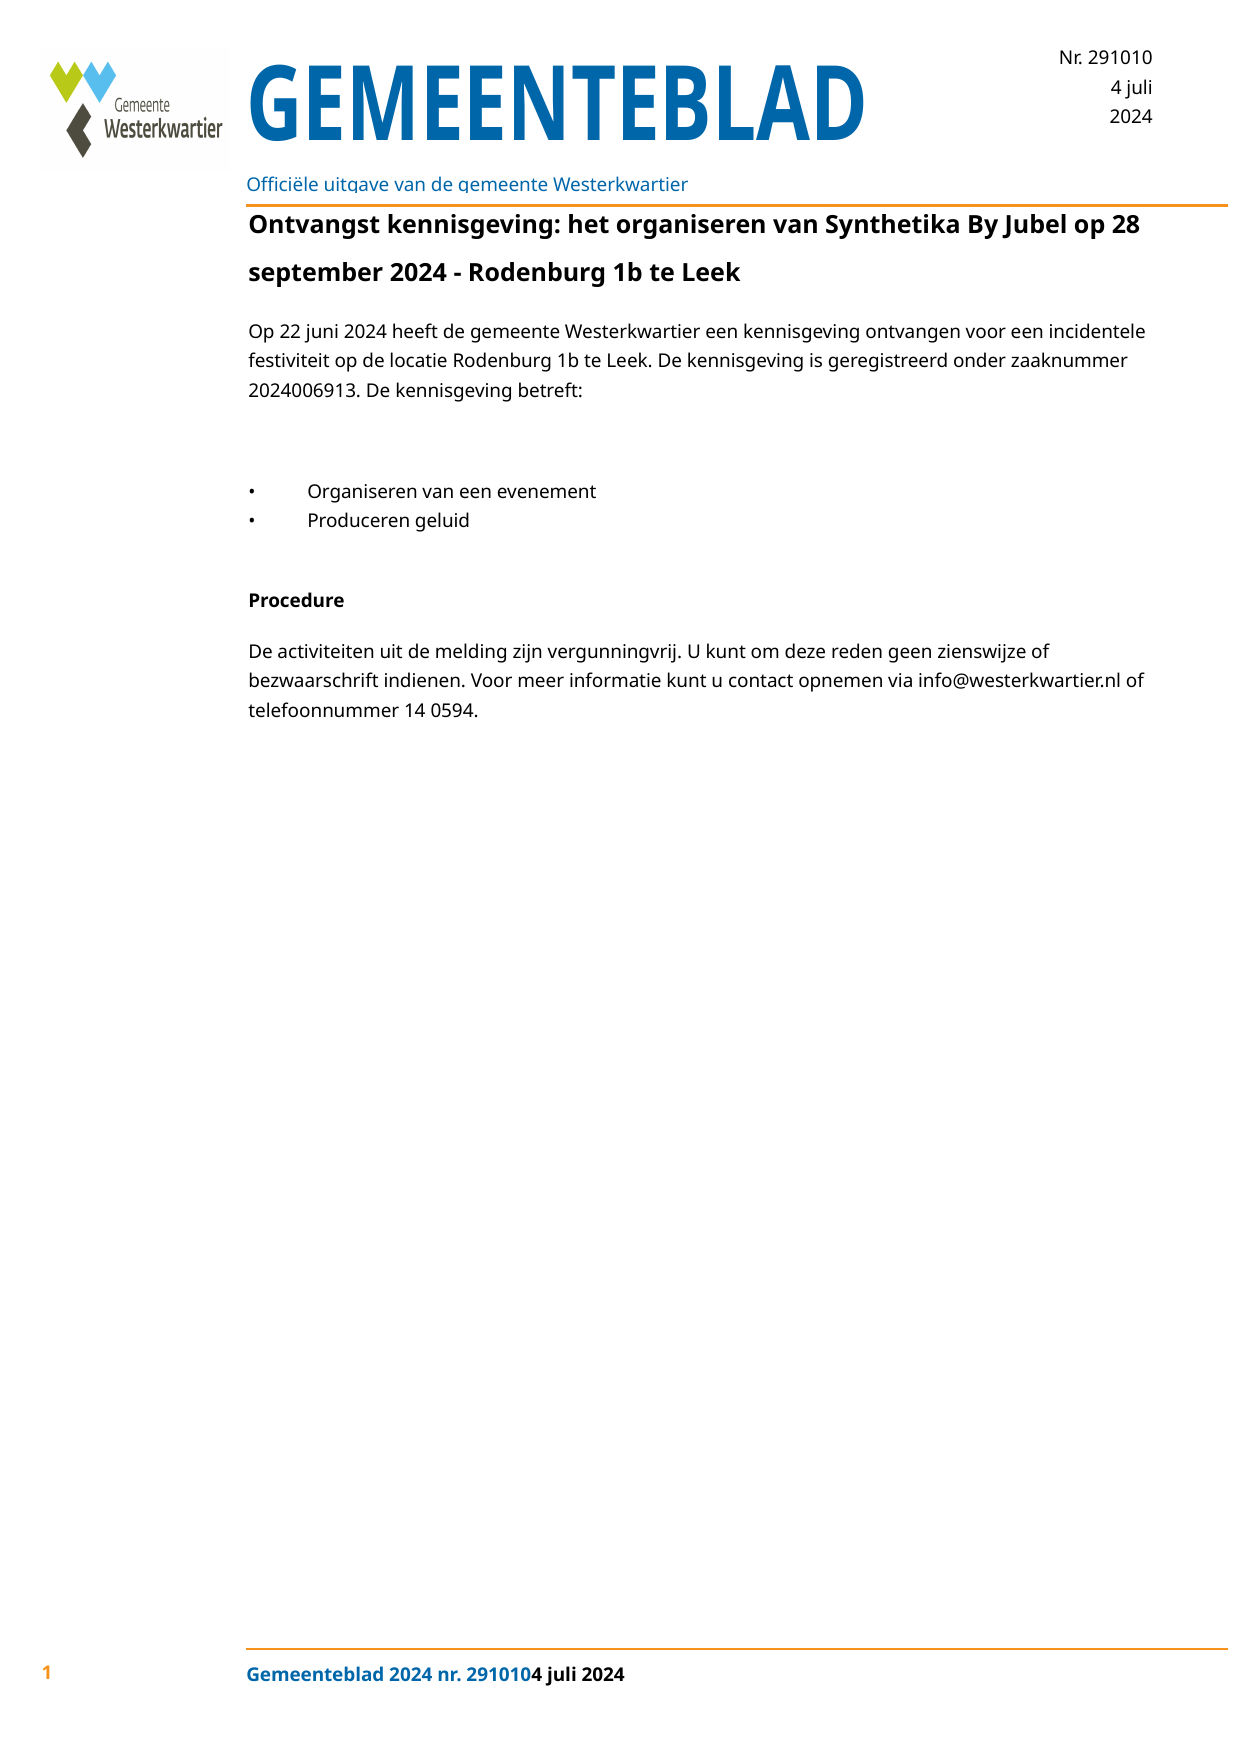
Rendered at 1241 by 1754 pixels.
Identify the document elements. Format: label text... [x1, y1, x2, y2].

text Procedure [248, 587, 1152, 613]
list Produceren geluid [248, 507, 1152, 533]
text De activiteiten uit de melding zijn vergunningvrij. U kunt om deze reden geen zienswijze of bezwaarschrift indienen. Voor meer informatie kunt u contact opnemen via info@westerkwartier.nl of telefoonnummer 14 0594. [248, 638, 1152, 723]
text Op 22 juni 2024 heeft de gemeente Westerkwartier een kennisgeving ontvangen voor een incidentele festiviteit op de locatie Rodenburg 1b te Leek. De kennisgeving is geregistreerd onder zaaknummer 2024006913. De kennisgeving betreft: [248, 318, 1152, 403]
picture [41, 47, 231, 172]
list Organiseren van een evenement [248, 478, 1152, 504]
text Ontvangst kennisgeving: het organiseren van Synthetika By Jubel op 28 september 2024 - Rodenburg 1b te Leek [248, 207, 1152, 288]
